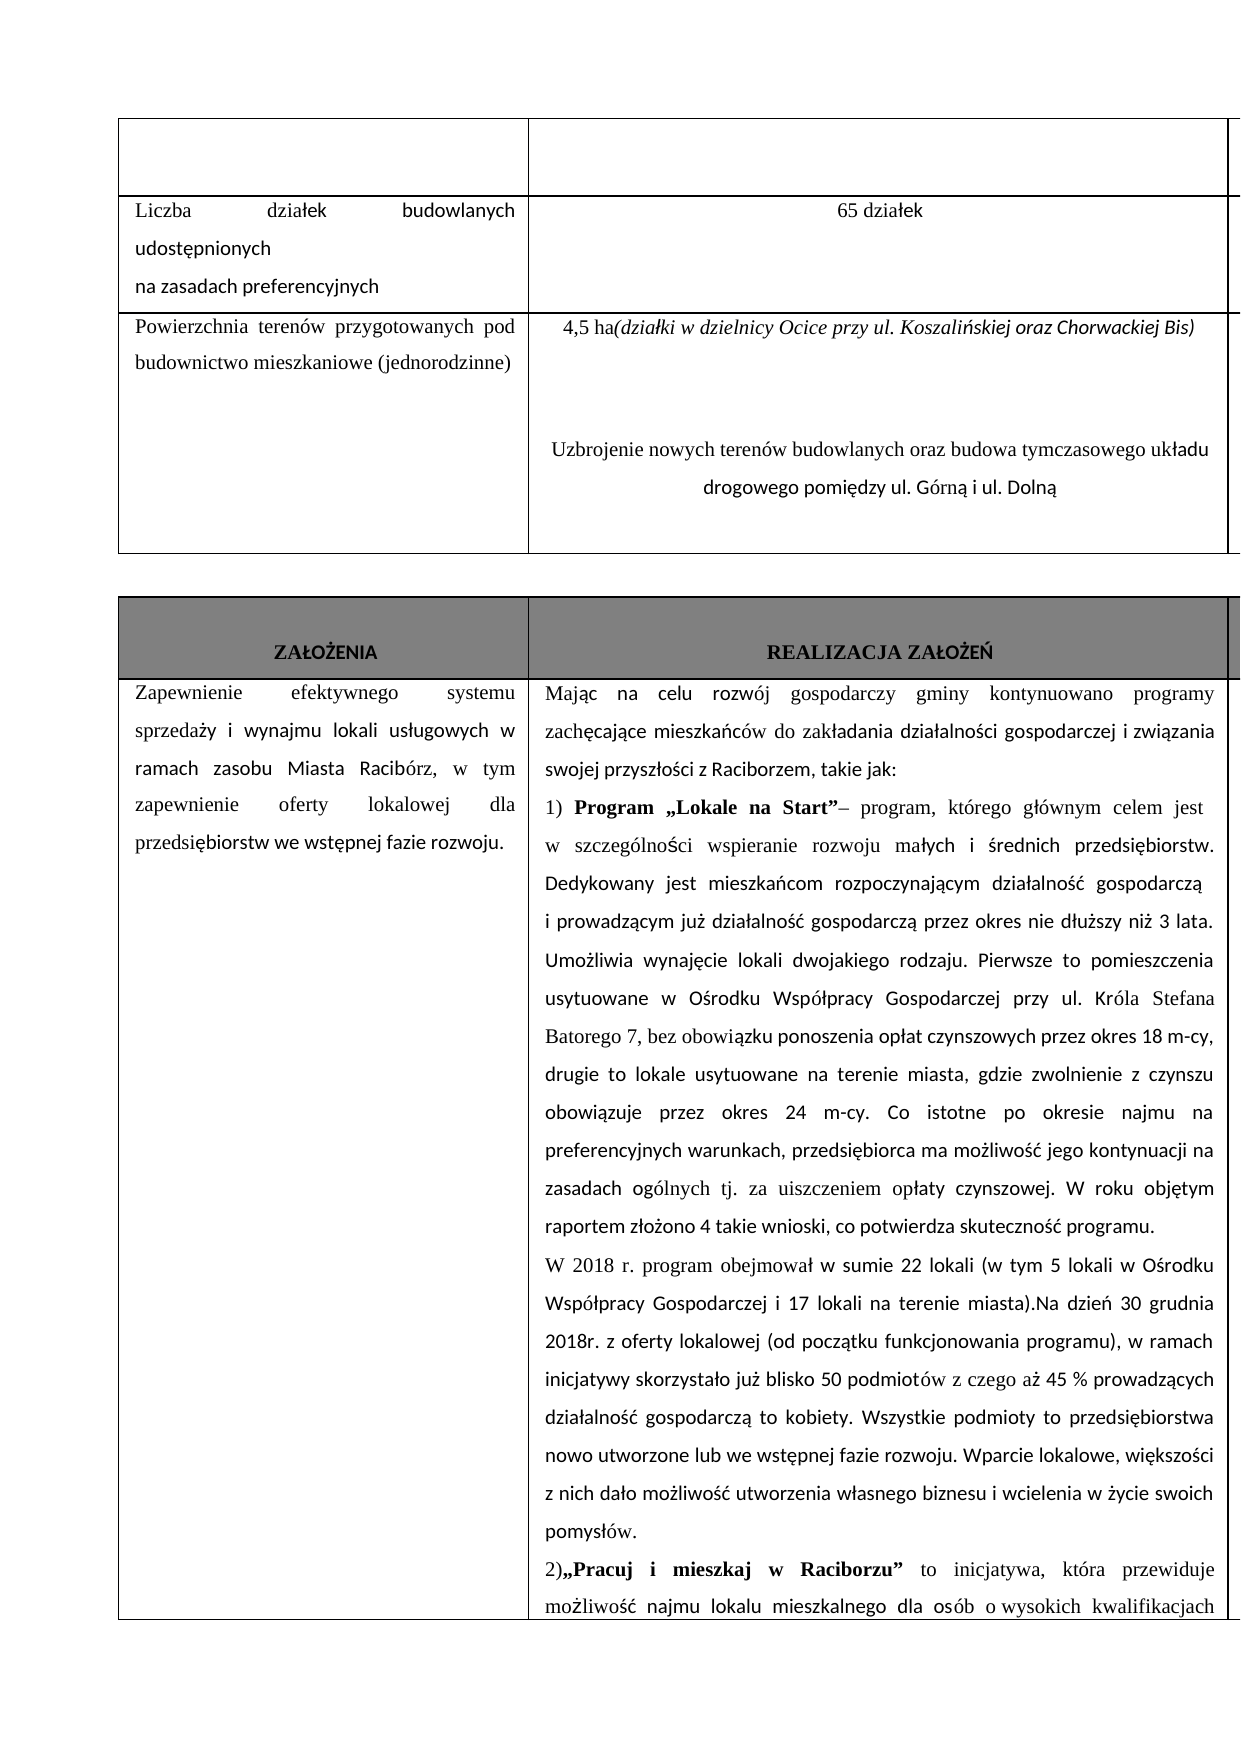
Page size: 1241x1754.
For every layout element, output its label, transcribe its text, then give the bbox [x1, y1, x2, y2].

table_cell Gmina Racibórz Referat Przedsiębiorczości i Obsługi Inwestora Miejski Zarząd Budynków Wydział Lokalowy Przedsiębiorstwo Komunalne Sp. z o.o. [1229, 680, 1240, 1619]
table_cell [529, 119, 1227, 195]
table_cell Zapewnienie efektywnego systemu sprzedaży i wynajmu lokali usługowych w ramach zasobu Miasta Racibórz, w tym zapewnienie oferty lokalowej dla przedsiębiorstw we wstępnej fazie rozwoju. [119, 680, 528, 1619]
table_cell 4,5 ha(działki w dzielnicy Ocice przy ul. Koszalińskiej oraz Chorwackiej Bis) Uzbrojenie nowych terenów budowlanych oraz budowa tymczasowego układu drogowego pomiędzy ul. Górną i ul. Dolną [529, 314, 1227, 553]
table_header ZAŁOŻENIA [119, 598, 528, 678]
table_cell Liczba działek budowlanych udostępnionych na zasadach preferencyjnych [119, 197, 528, 312]
table_cell Powierzchnia terenów przygotowanych pod budownictwo mieszkaniowe (jednorodzinne) [119, 314, 528, 553]
table_cell 65 działek [529, 197, 1227, 312]
table_cell Bezkosztowo [1229, 197, 1240, 312]
table_header REALIZACJA ZAŁOŻEŃ [529, 598, 1227, 678]
table_cell [119, 119, 528, 195]
table_cell Mając na celu rozwój gospodarczy gminy kontynuowano programy zachęcające mieszkańców do zakładania działalności gospodarczej i związania swojej przyszłości z Raciborzem, takie jak: 1) Program „Lokale na Start”– program, którego głównym celem jest w szczególności wspieranie rozwoju małych i średnich przedsiębiorstw. Dedykowany jest mieszkańcom rozpoczynającym działalność gospodarczą i prowadzącym już działalność gospodarczą przez okres nie dłuższy niż 3 lata. Umożliwia wynajęcie lokali dwojakiego rodzaju. Pierwsze to pomieszczenia usytuowane w Ośrodku Współpracy Gospodarczej przy ul. Króla Stefana Batorego 7, bez obowiązku ponoszenia opłat czynszowych przez okres 18 m-cy, drugie to lokale usytuowane na terenie miasta, gdzie zwolnienie z czynszu obowiązuje przez okres 24 m-cy. Co istotne po okresie najmu na preferencyjnych warunkach, przedsiębiorca ma możliwość jego kontynuacji na zasadach ogólnych tj. za uiszczeniem opłaty czynszowej. W roku objętym raportem złożono 4 takie wnioski, co potwierdza skuteczność programu. W 2018 r. program obejmował w sumie 22 lokali (w tym 5 lokali w Ośrodku Współpracy Gospodarczej i 17 lokali na terenie miasta).Na dzień 30 grudnia 2018r. z oferty lokalowej (od początku funkcjonowania programu), w ramach inicjatywy skorzystało już blisko 50 podmiotów z czego aż 45 % prowadzących działalność gospodarczą to kobiety. Wszystkie podmioty to przedsiębiorstwa nowo utworzone lub we wstępnej fazie rozwoju. Wparcie lokalowe, większości z nich dało możliwość utworzenia własnego biznesu i wcielenia w życie swoich pomysłów. 2)„Pracuj i mieszkaj w Raciborzu” to inicjatywa, która przewiduje możliwość najmu lokalu mieszkalnego dla osób o wysokich kwalifikacjach [529, 680, 1227, 1619]
table_header PODMIOT REALIZUJĄCY [1229, 598, 1240, 678]
